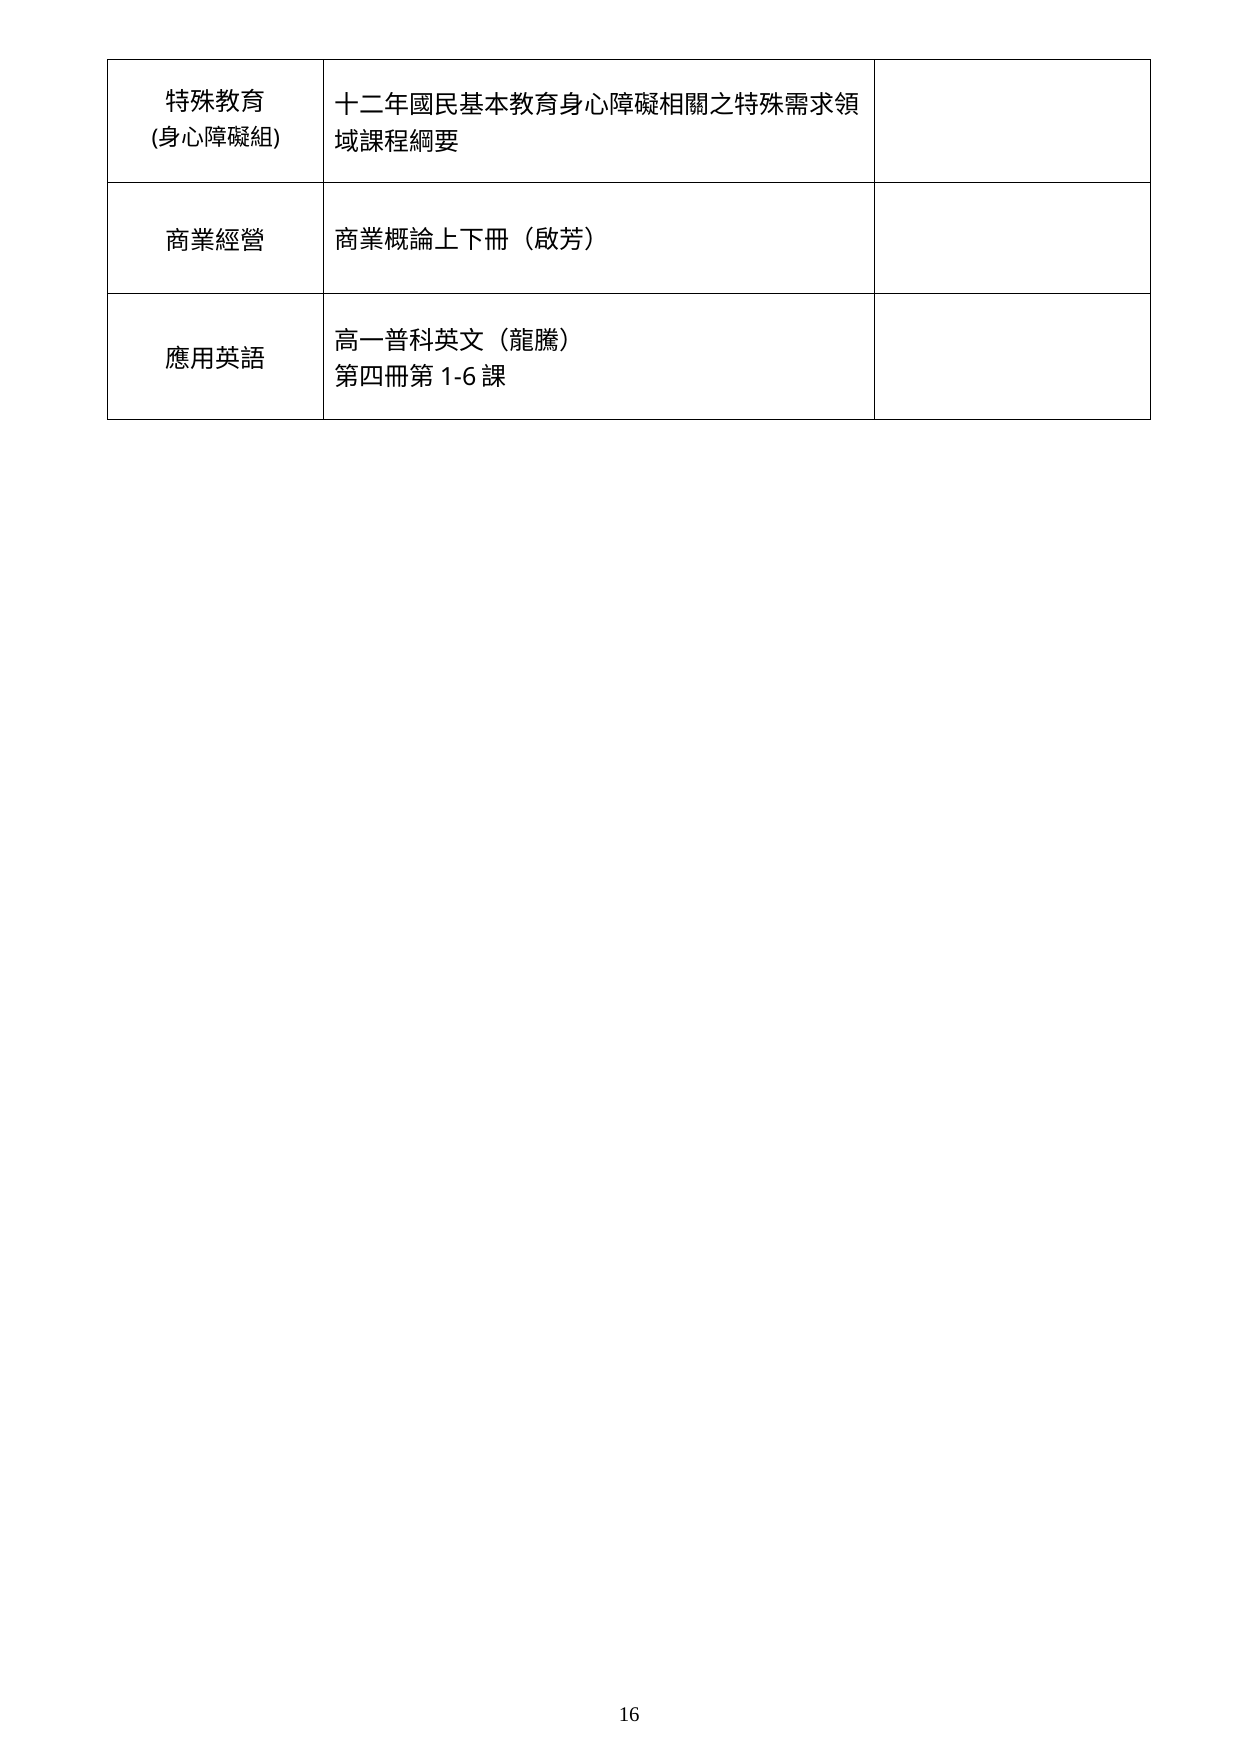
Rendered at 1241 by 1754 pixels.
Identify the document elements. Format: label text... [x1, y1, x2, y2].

table_cell 商業概論上下冊（啟芳） [324, 183, 874, 293]
table_cell 商業經營 [108, 183, 323, 293]
table_cell [875, 294, 1150, 419]
table_cell [875, 183, 1150, 293]
table_cell [875, 60, 1150, 182]
table_cell 高一普科英文（龍騰） 第四冊第1-6課 [324, 294, 874, 419]
table_cell 應用英語 [108, 294, 323, 419]
table_cell 十二年國民基本教育身心障礙相關之特殊需求領域課程綱要 [324, 60, 874, 182]
table_cell 特殊教育 (身心障礙組) [108, 60, 323, 182]
